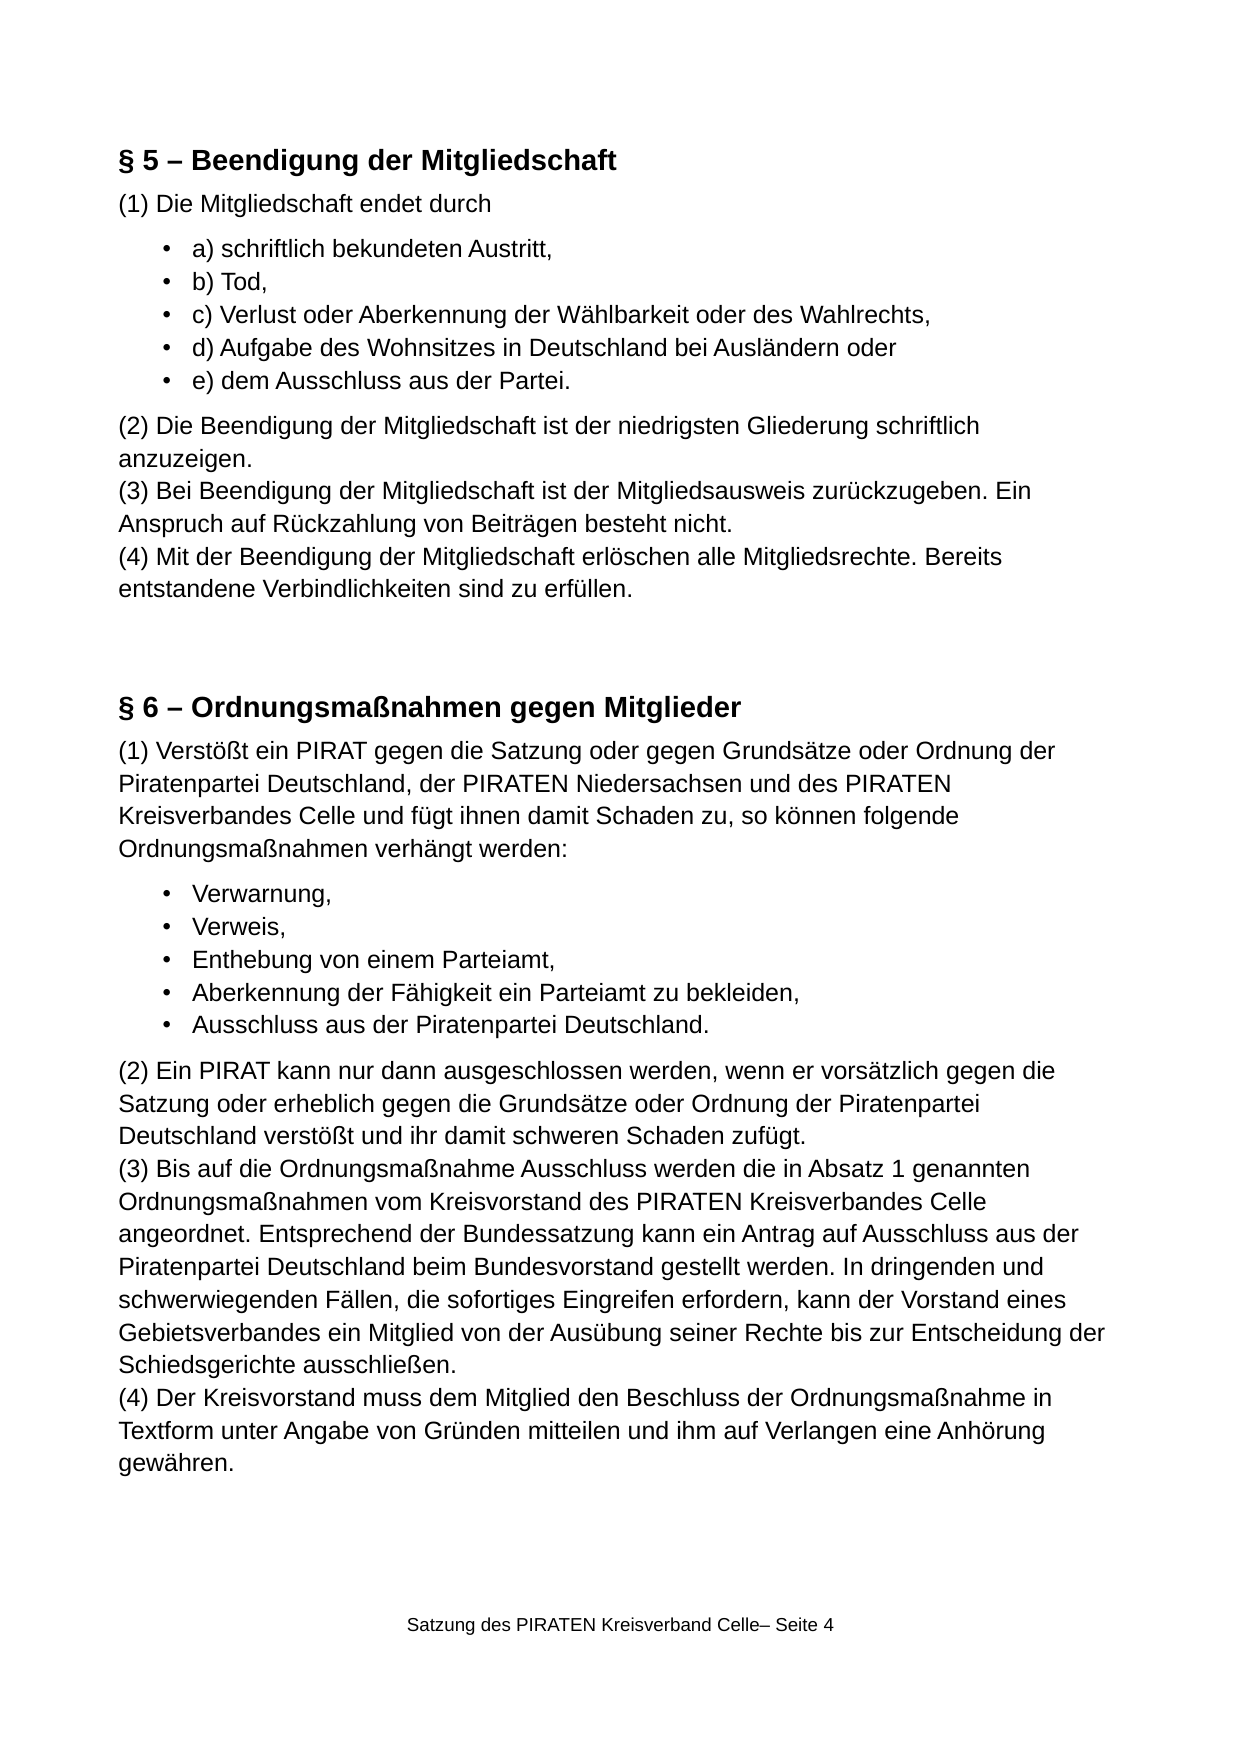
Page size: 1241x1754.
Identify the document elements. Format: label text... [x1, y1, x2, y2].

list c) Verlust oder Aberkennung der Wählbarkeit oder des Wahlrechts, [162, 300, 1122, 329]
subtitle § 6 – Ordnungsmaßnahmen gegen Mitglieder [118, 690, 1122, 723]
list d) Aufgabe des Wohnsitzes in Deutschland bei Ausländern oder [162, 333, 1122, 362]
text (2) Ein PIRAT kann nur dann ausgeschlossen werden, wenn er vorsätzlich gegen die Satzung oder erheblich gegen die Grundsätze oder Ordnung der Piratenpartei Deutschland verstößt und ihr damit schweren Schaden zufügt. (3) Bis auf die Ordnungsmaßnahme Ausschluss werden die in Absatz 1 genannten Ordnungsmaßnahmen vom Kreisvorstand des PIRATEN Kreisverbandes Celle angeordnet. Entsprechend der Bundessatzung kann ein Antrag auf Ausschluss aus der Piratenpartei Deutschland beim Bundesvorstand gestellt werden. In dringenden und schwerwiegenden Fällen, die sofortiges Eingreifen erfordern, kann der Vorstand eines Gebietsverbandes ein Mitglied von der Ausübung seiner Rechte bis zur Entscheidung der Schiedsgerichte ausschließen. (4) Der Kreisvorstand muss dem Mitglied den Beschluss der Ordnungsmaßnahme in Textform unter Angabe von Gründen mitteilen und ihm auf Verlangen eine Anhörung gewähren. [118, 1056, 1122, 1510]
list Ausschluss aus der Piratenpartei Deutschland. [162, 1011, 1122, 1039]
list Verwarnung, [162, 879, 1122, 908]
list Enthebung von einem Parteiamt, [162, 945, 1122, 974]
subtitle § 5 – Beendigung der Mitgliedschaft [118, 143, 1122, 177]
text (2) Die Beendigung der Mitgliedschaft ist der niedrigsten Gliederung schriftlich anzuzeigen. (3) Bei Beendigung der Mitgliedschaft ist der Mitgliedsausweis zurückzugeben. Ein Anspruch auf Rückzahlung von Beiträgen besteht nicht. (4) Mit der Beendigung der Mitgliedschaft erlöschen alle Mitgliedsrechte. Bereits entstandene Verbindlichkeiten sind zu erfüllen. [118, 411, 1122, 603]
list Aberkennung der Fähigkeit ein Parteiamt zu bekleiden, [162, 978, 1122, 1007]
text (1) Verstößt ein PIRAT gegen die Satzung oder gegen Grundsätze oder Ordnung der Piratenpartei Deutschland, der PIRATEN Niedersachsen und des PIRATEN Kreisverbandes Celle und fügt ihnen damit Schaden zu, so können folgende Ordnungsmaßnahmen verhängt werden: [118, 736, 1122, 863]
list e) dem Ausschluss aus der Partei. [162, 366, 1122, 394]
list a) schriftlich bekundeten Austritt, [162, 234, 1122, 263]
text (1) Die Mitgliedschaft endet durch [118, 189, 1122, 218]
list Verweis, [162, 912, 1122, 941]
list b) Tod, [162, 267, 1122, 296]
